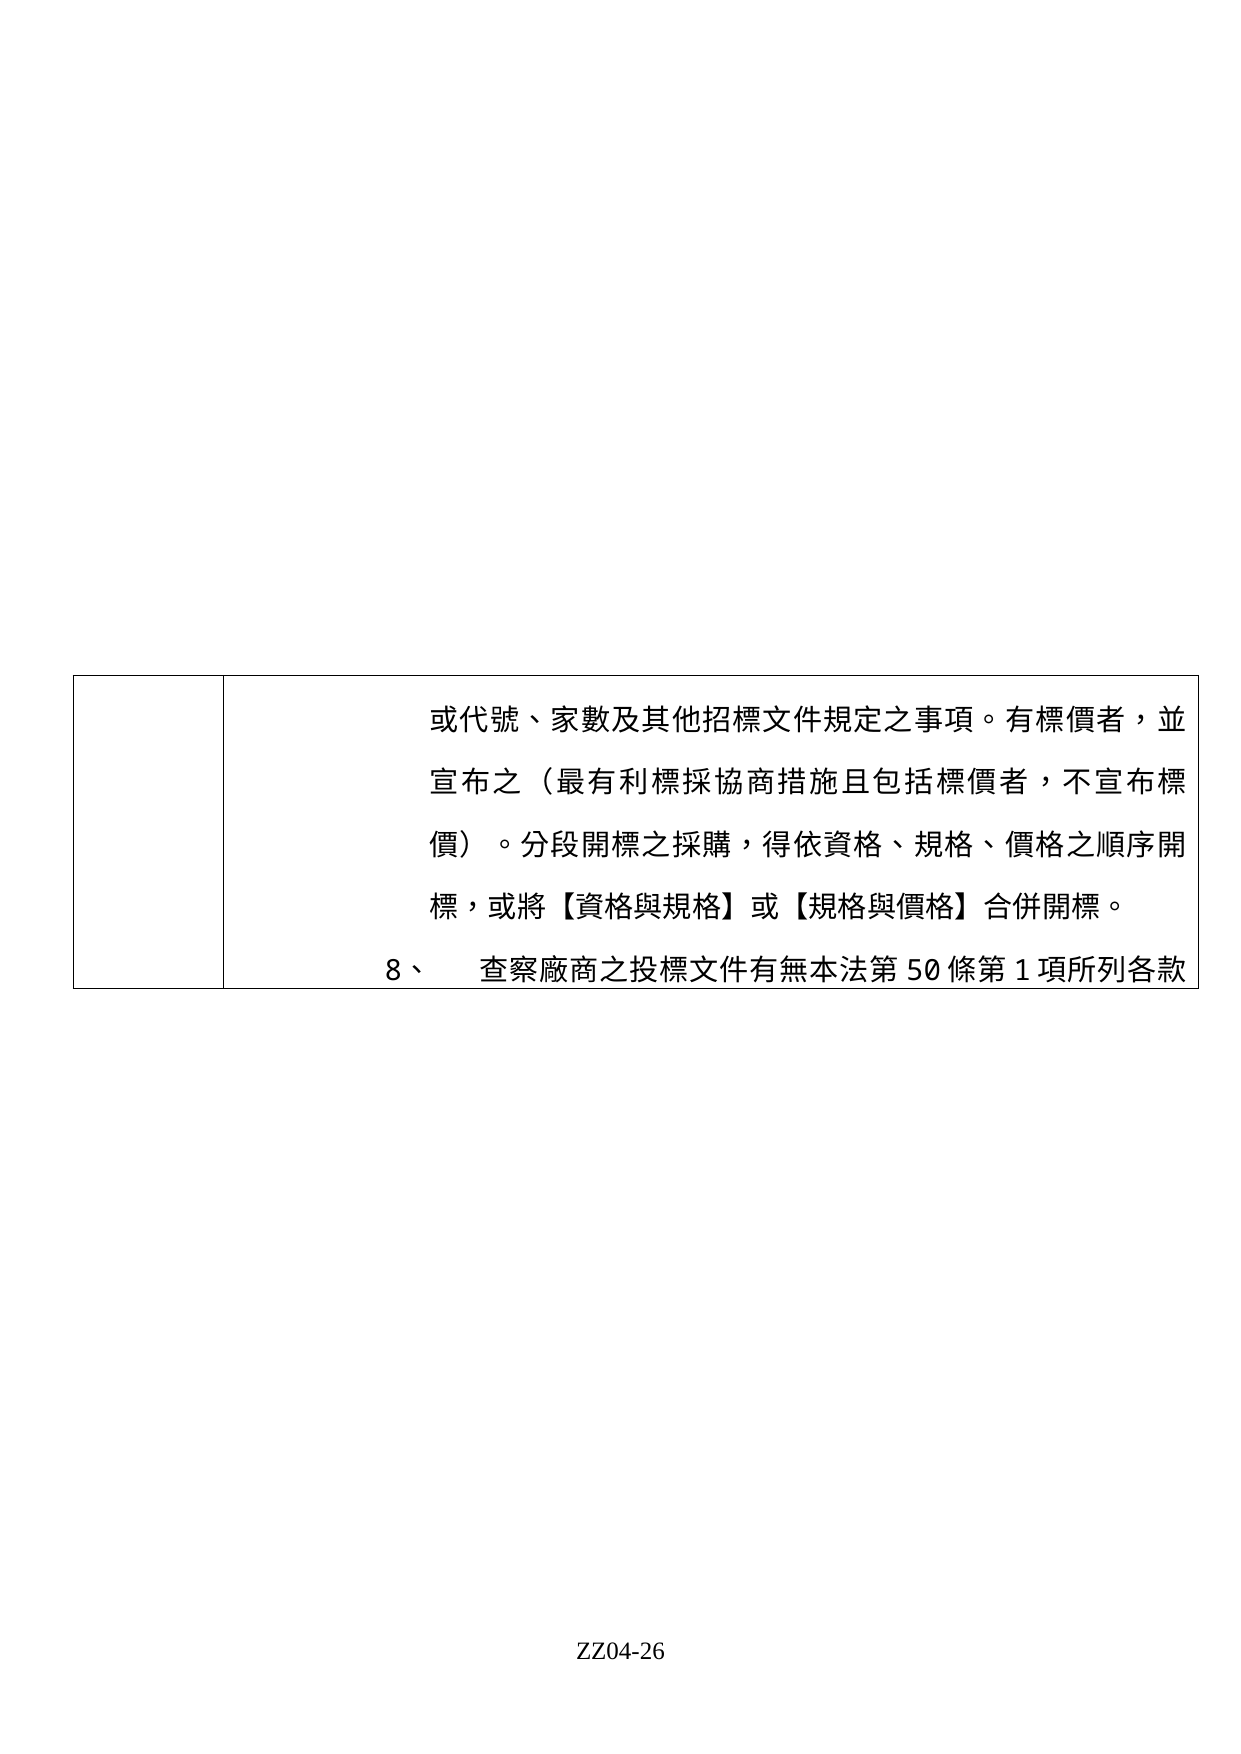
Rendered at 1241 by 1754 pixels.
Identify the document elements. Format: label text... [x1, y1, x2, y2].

table_cell 作業程序說明 [74, 676, 223, 988]
table_cell 需求或使用單位： 採購規劃作業（採購單位亦得辦理）： 確定採購經費及其來源。 確定機關辦理採購之法令依據。 確定機關辦理採購得否適用優先採購國產品、中小企業、身心障礙、原住民、資源回收之法律規定。 採購需求分析： 採購需求之簽核。 預估採購預算金額。 採購案件之全生命週期評估。 預期使用情形及效益分析。 採購策略評估： 評估是否利用共同供應契約。 評估是否以統包方式辦理招標。 評估是否允許共同投標。 評估機關是否具有自行辦理採購之專業人員及能力，或依政府採購法（下稱本法）第5條規定委託法人團體代辦或依本法第40條第1項規定洽由其他具有專業能力之機關代辦。 評估招標方式。 評估決標原則。 辦理採購前須依規定完成簽核或層報核定程序。 辦理巨額工程採購，依本法第11條之1及機關採購工作及審查小組設置及作業辦法規定，應依採購之特性及實際需要，成立採購工作及審查小組，協助審查採購需求與經費、採購策略、招標文件等事項，及提供與採購有關事務之諮詢。 請購作業： 配合計畫期程並考量招標作業所需時間，適時提出請購。 避免意圖規避本法化整為零分批採購。 協助採購作業： 就權管部分訂定招標文件，並查察有無限制競爭之情形。 依本法第36條、第37條及「投標廠商資格與特殊或巨額採購認定標準」，研訂投標廠商資格，不得不當限制競爭，並以確認廠商具備履行契約所必須之能力者為限。 依本法第26條及「政府採購法第二十六條執行注意事項」，研訂技術規格，其所標示之擬採購產品或服務之特性，在目的及效果上均不得限制競爭。 技術服務案件，查察設計是否符合節省能源、減少溫室氣體排放、保護環境、節約資源、經濟耐用等目的，並考量景觀、自然生態、生活美學及性別、身心障礙、高齡、兒童等使用者友善環境。 訂有底價之採購，提出底價之預估金額及其分析。 承辦審標事項人員出席開標會議協助開標、審標、處理廠商標價偏低情形。 會同抽查驗核廠商履約結果有無與契約、圖說或貨樣規定不符，並會同決定不符時之處置，協助辦理驗收有關作業並於驗收紀錄簽認。但採購事項單純者得免之。 巨額採購，依本法第111條及「機關提報巨額採購使用情形及效益分析作業規定」，於使用期間內逐年提報使用情形及效益分析，並依審計法施行細則第42條之3函報審計機關。 處理採購案相關爭議。 招標前置作業： 依本法第7條規定，確認該採購案之性質歸屬為工程、財物或勞務採購。 就其所辦採購案件，依採購金額認定屬巨額採購、查核金額以上之採購、公告金額以上之採購或小額採購，並於招標前認定採購金額、預算金額、預計金額。 視採購案件之標的、性質、金額等條件之不同，依本法第18條至第23條規定選擇適當之招標方式。 決標原則之擇定，視個案性質及實際需要依本法第52條及「政府採購之決標方式參考原則」規定，選擇適當之決標原則辦理，本法對於最低標（包括評分及格最低標）或最有利標決標（包括適用或準用最有利標、取最有利標精神擇符合需要者）之選擇，除本法第52條第2項對於部分服務類別明定以最有利標為原則外，其他採購案之決標方式係由主辦機關決定。採適用最有利標決標者，依本法第56條第3項規定，應先報經上級機關核准。 編製、核定預算，其預算金額不得逾越經核定之預算額度。 注意廠商資格及技術規格合理且無限制競爭。 採用主管機關訂頒各類範本訂定招標文件，並簽請機關首長或其授權人核定。本法第63條第1項規定，各類採購契約以採用主管機關訂定之範本為原則，並得視個案採購特性及實際需要，納入相關履約管理約定。依本法第34條保密規定處理招標文件。 依「公共工程招標文件公開閱覽制度實施要點」第2點，辦理查核金額以上之工程採購，應於公告招標前辦理招標文件之公開閱覽。 單一標案預算金額達150萬元以上之公共工程，應自規劃設計階段即預先檢討「公共工程開工管制條件機關應辦事項檢核表」所列項目，並於招標前確實辦理完成並檢核。 完成「臺中市政府所屬各機關學校辦理採購招標前文件自主檢核表」檢核作業。 採購單位：(依洽辦與代辦機關約定之代辦採購委託書或各機關內部權責分工辦理) 招標作業： 公開招標或選擇性招標依本法第27條規定，應將招標公告或辦理資格審查之公告刊登於政府採購公報並公開於資訊網路。公告之內容修正時，亦同；另依本法第22條第1項第9款至第11款辦理公開客觀評選優勝者或公開徵求勘選認定適合需要者，亦同。依本法第22條採限制性招標，其無公開評選或公開徵求作業者，得邀請特定廠商比價或議價；其得以比價方式辦理者，優先以比價方式辦理。 公開招標之招標文件及選擇性招標之預先辦理資格審查文件，應依本法第29條規定自公告日起至截止投標日或收件日止，公開發給、發售及郵遞方式辦理。採電子領標者，依電子採購作業辦法第6條規定，利用主管機關之政府電子採購網辦理，得免另備書面文件。 開標審標作業： 開標前依本法第33條及其施行細則第29條規定，檢視已收受之廠商投標文件是否於投標截止期限前，以郵遞或專人送達招標機關或其指定之場所，有無書面密封且外標封外有無標示廠商名稱及地址。允許廠商電子投標者，得依電子採購作業辦法第15條規定辦理電子開標。 開標前簽請機關首長或其授權人員，指派適當人員擔任主持開標人員，主持開標人員得兼任承辦開標人員，並應通知承辦審標事項之人員會辦、協辦。 開標前依本法第13條規定通知主（會）計單位、有關單位派員監辦；查核金額以上採購，依本法第12條及其施行細則第7條規定通知上級機關派員監辦。 開標前查察是否有本法第48條不予開標及承辦、監辦採購人員有無本法第15條需迴避之情形。 開標前檢查投標廠商家數是否已達法定家數（如有分段開標，係指第一段開標）：未達法定家數者，不予開標。已達法定家數者，依開標人員分工事項辦理開標作業。 須於開標前訂定底價者，就規劃、設計、需求或使用單位提出之底價預估金額及其分析，檢討後簽報機關首長或其授權人員核定底價。但重複性採購或未達公告金額之採購，得逕行簽報核定。惟均應注意底價之保密相關規定。 依規定開啟廠商投標文件之標封，宣布投標廠商之名稱或代號、家數及其他招標文件規定之事項。有標價者，並宣布之（最有利標採協商措施且包括標價者，不宣布標價）。分段開標之採購，得依資格、規格、價格之順序開標，或將【資格與規格】或【規格與價格】合併開標。 查察廠商之投標文件有無本法第50條第1項所列各款情形之一。 審查投標廠商有無依招標文件之規定，於截止投標前完成繳納押標金及其額度。 查察廠商有無公職人員利益衝突迴避法第14條之情形。 查察投標廠商有無本法第31條第2項規定押標金不予發還或追繳之情形。 審查投標廠商有無依招標文件規定檢附資格文件及技術規格文件（附有投標廠商聲明書、切結書或投標須知規定須納入審標範圍之其他事項）。 依招標文件規定審查投標廠商之價格文件，並將各廠商報價登錄於開標紀錄表；最低標廠商如有總標價或部分標價偏低，顯不合理，有降低品質、不能誠信履約之虞或其他特殊情形，並依本法第58條及其執行程序、執行原則規定辦理。 審查廠商投標文件，如發現其內容有疑義時，得通知投標廠商提出說明，以確認其正確之內容。廠商投標文件如屬明顯打字或書寫錯誤，與標價無關，機關得允許廠商更正。投標之價格文件內記載金額之文字與號碼不符時，以文字為準。 依規定製作開標紀錄，由辦理開標人員會同簽認；有監辦人員者，亦應會同簽認。 未順利開標之案件，檢討其原因，作必要且合理之修正後重行招標，或停止採購。 發現廠商有違反招標文件或政府採購法情形，應即啟動行政調查程序，並依職權妥為處理。 議（比）價及決標作業： 議（比）價、決標前依規定通知主（會）計單位、有關單位派員監辦；查核金額以上採購，通知上級機關派員監辦。 減價或評選結果符合本法第52條至第56條規定者，辦理決標；無決標對象者，宣布廢標。 依規定製作議價、比價、決標紀錄，並由辦理人員會同簽認；有監辦人員者，亦應會同簽認。無法決標者，亦同。 依本法第61條、第62條規定，於決標後30日內辦理決標資料之公告、彙送。無法決標者，刊登無法決標公告。 依決標結果製作契約文件。 未順利決標之案件，檢討其原因，作必要且合理之修正後重行招標，或停止採購。 爭議處理： 屬於招標、審標、決標之爭議，依本法第75條、第84條處理。 屬於招標、審標、決標且與本法第101條有關之爭議，依本法第101條至第103條及其施行細則第109條之1規定處理。 履約管理及驗收單位： 審查得標廠商有無依招標文件之規定期限繳納履約保證金及其額度。 依契約約定之給付條件、期限、驗收、保固等規定，完成審核程序，給付契約價金。付款及審核程序，除契約另有約定外，依本法第73條之1規定。 注意得標廠商於履約期間內之履約進度，督促廠商依期限履約；廠商逾履約期限者，依契約規定計算逾期違約金。 查察得標廠商是否自行履行工程、勞務契約，不得有轉包情形。廠商履行財物契約，其需經一定履約過程，非以現成財物供應者，亦同。 工程採購，應注意廠商有無違法僱用外籍勞工情形；財物採購，應注意履約標的來源是否合法、證明文件有無不實情形；勞務採購，應注意勞工權益之保障。 督促廠商注意履約品質，辦理自主檢查。如發現或預見廠商之履約瑕疵，或有其他違反契約之情事者，通知廠商限期改善。廠商未於期限內改善者，依契約約定辦理。 查察廠商是否依契約所定保險內容投保，避免廠商以過高之自負額或除外不保之批註等方式，減省保險費用，致保險範圍不足。另應查察保險契約有無虛偽不實之情形。 查察廠商履約有無契約所定各種保證金不發還情事、廠商連帶保證書、保險單有無虛偽不實情形。注意廠商連帶保證書及連帶保證保險單之有效期、提前通知展期、有效期內通知銀行或保險公司給付。 因合法事由，契約標的、價金、履約期限或其他契約內容須變更者，須作成書面文件並經雙方簽名蓋章。契約變更應依「採購契約變更或加減價核准監辦備查規定一覽表」辦理，並注意上開一覽表對應項次之核准、監辦、備查規定。 契約雙方因履約而生爭議者，應依法令及契約約定，盡力協調解決。履約爭議發生後，與爭議無關或不受影響之部分應繼續履約。但經機關同意者不在此限。 工程採購除契約另有規定外，應於收到廠商竣工書面通知之日起7日內，會同監造單位及廠商依據契約、圖說或貨樣核對竣工之項目及數量，確定是否竣工；廠商未依機關通知派代表參加者，仍得予確定。 有初驗程序者，應於收受監造單位送審之全部資料之日起30日內辦理初驗，並作成初驗紀錄。初驗結果與契約、圖說、貨樣規定不符，應於紀錄載明初驗結果與不符情形，及改善、拆除、重作、退貨、換貨之期限。 法令或契約載有驗收時應辦理丈量、檢驗或試驗之方法、程序或標準者，應依其規定辦理。 有初驗程序者，初驗合格後，應於20日內（契約另有約定者，從其約定）辦理驗收，並作成驗收紀錄。無初驗程序者，應於接獲廠商通知備驗或可得驗收之程序完成後30日內（契約另有約定者，從其約定）辦理驗收，並作成驗收紀錄。 主驗人主持驗收程序，抽查驗廠商履約結果有無與契約、圖說或貨樣規定不符，視需要拆驗或化驗工程、財物之隱蔽部分；並決定廠商履約結果與契約、圖說或貨樣規定不符時之處置，並於結算驗收證明書或其他類似文件簽認。機關承辦採購單位之人員（指機關辦理該採購案件最基層之承辦人員），不得為所辦採購驗收之主驗人或樣品及材料之檢驗人。 公告金額以上之工程或財物採購，除符合本法施行細則第90條第1項第1款或其他經主管機關認定之情形者外，應填具結算驗收證明書或其他類似文件。未達公告金額之工程或財物採購，得由機關視需要填具之。另於勞務採購準用之。 辦理減價收受者，須符合本法第72條第2項及其施行細則第98條第2項規定。 廠商如有逾期履約之情形，覈實計算逾期違約金；未履約之項目，扣減契約價金。 驗收完畢後15日填具結算驗收證明書或其他類似文件。但有特殊情形必須延期，須經機關首長或其授權人員核准。 機關與廠商因履約爭議未能達成協議者，依契約約定及本法第85條之1規定處理；屬於履約管理、驗收且與本法第101條有關之爭議，依本法第101條至第103條及其施行細則第109條之1規定處理。 監辦單位： 開標、議（比）價、決標及驗收之監辦，於未達公告金額之採購，依「臺中市政府及所屬機關學校未達公告金額採購監辦辦法」監辦；公告金額以上之採購，依本法第13條第1項及「機關主會計及有關單位會同監辦採購辦法」監辦。 監辦，指監辦人員實地監視或書面審核機關辦理開標、比價、議價、決標及驗收是否符合本法規定之程序，不包括涉及廠商資格、規格、商業條款、底價訂定、決標條件及驗收方法等採購之實質或技術事項之審查。但監辦人員發現該等事項有違反法令情形者，仍得提出意見。 開標、議（比）價、決標及驗收，依本法施行細則第51條、第68條及第96條規定，會同於各該紀錄簽認。未監辦案件，紀錄內應載明法令依據。 依「採購契約變更或加減價核准監辦備查規定一覽表」所列情形，於契約變更程序時派員監辦。 公告金額以上之採購，採書面審核監辦者，應經機關首長或其授權人員核准；如有「機關主會計及有關單位會同監辦採購辦法」第5條所列特殊情形之一，且經機關首長或其授權人員核准者，得不派員監辦。但有該辦法第6條第1項所列情形之一且尚未解決者，應派員監辦。 未達公告金額之採購，依「臺中市政府及所屬機關學校未達公告金額採購監辦辦法」第6條第2項規定，得採書面審核監辦，免經機關首長或其授權人員核准；如有該辦法第3條所列情形之一，得不派員監辦。但有該辦法第4條第1項所列情形之一者，應派員監辦。 驗收完畢後，監驗人員於結算驗收證明書或其他類似文件簽認。 上級機關： 審查核准所屬機關提報擬採統包方式或最有利標決標之採購。 審查核准所屬機關提報一次訂購總金額或單一品項訂購達公告金額以上，擬使用共同供應契約之採購。(另依共同供應契約實施辦法第6條第4項規定，機關辦理查核金額以上之採購，不得利用共同供應契約辦理訂購。但經上級機關核准者，不在此限。) 派員監辦所屬機關辦理查核金額以上採購之開標、比價、議價、決標及驗收，並得斟酌個案金額、地區或其他特殊情形，決定應否派員監辦，未派員監辦者，應事先通知機關自行依法辦理。 監辦，不包括涉及廠商資格、規格、商業條款、底價訂定、決標條件及驗收方法等實質或技術事項之審查，惟監辦人員發現該等事項有違反法令情形者，仍得提出意見。監辦人員採書面審核監辦者，應經機關首長或其授權人員核准。 依「採購契約變更或加減價核准監辦備查規定一覽表」所列情形，於所屬機關辦理契約變更程序時派員監辦。 所屬機關辦理未達查核金額之採購，其決標金額達查核金額者，或契約變更後其金額達查核金額者，辦理所屬機關補具相關文件之備查程序，應於決標或契約變更後30日內完成備查程序。 查核金額以上採購，核准所屬機關提報之超過底價百分之四之採購案決標。 查核金額以上採購，核准所屬機關提報之減價收受。 依本法第85條之3規定，核定所屬機關提報不同意調解建議之決定。 依本法第85條之4規定，核定所屬機關提報對調解方案所提之異議。 單一標案預算金額達150萬元以上之公共工程「公共工程開工管制條件機關應辦事項檢核表」如有項目檢核結果為「未完成」，核定所屬機關所提之進行招標。 其餘事項依主管機關訂頒之「政府採購法規定須報上級機關核准核定同意備查事項上級機關權責一覽表」。 [224, 676, 1198, 988]
